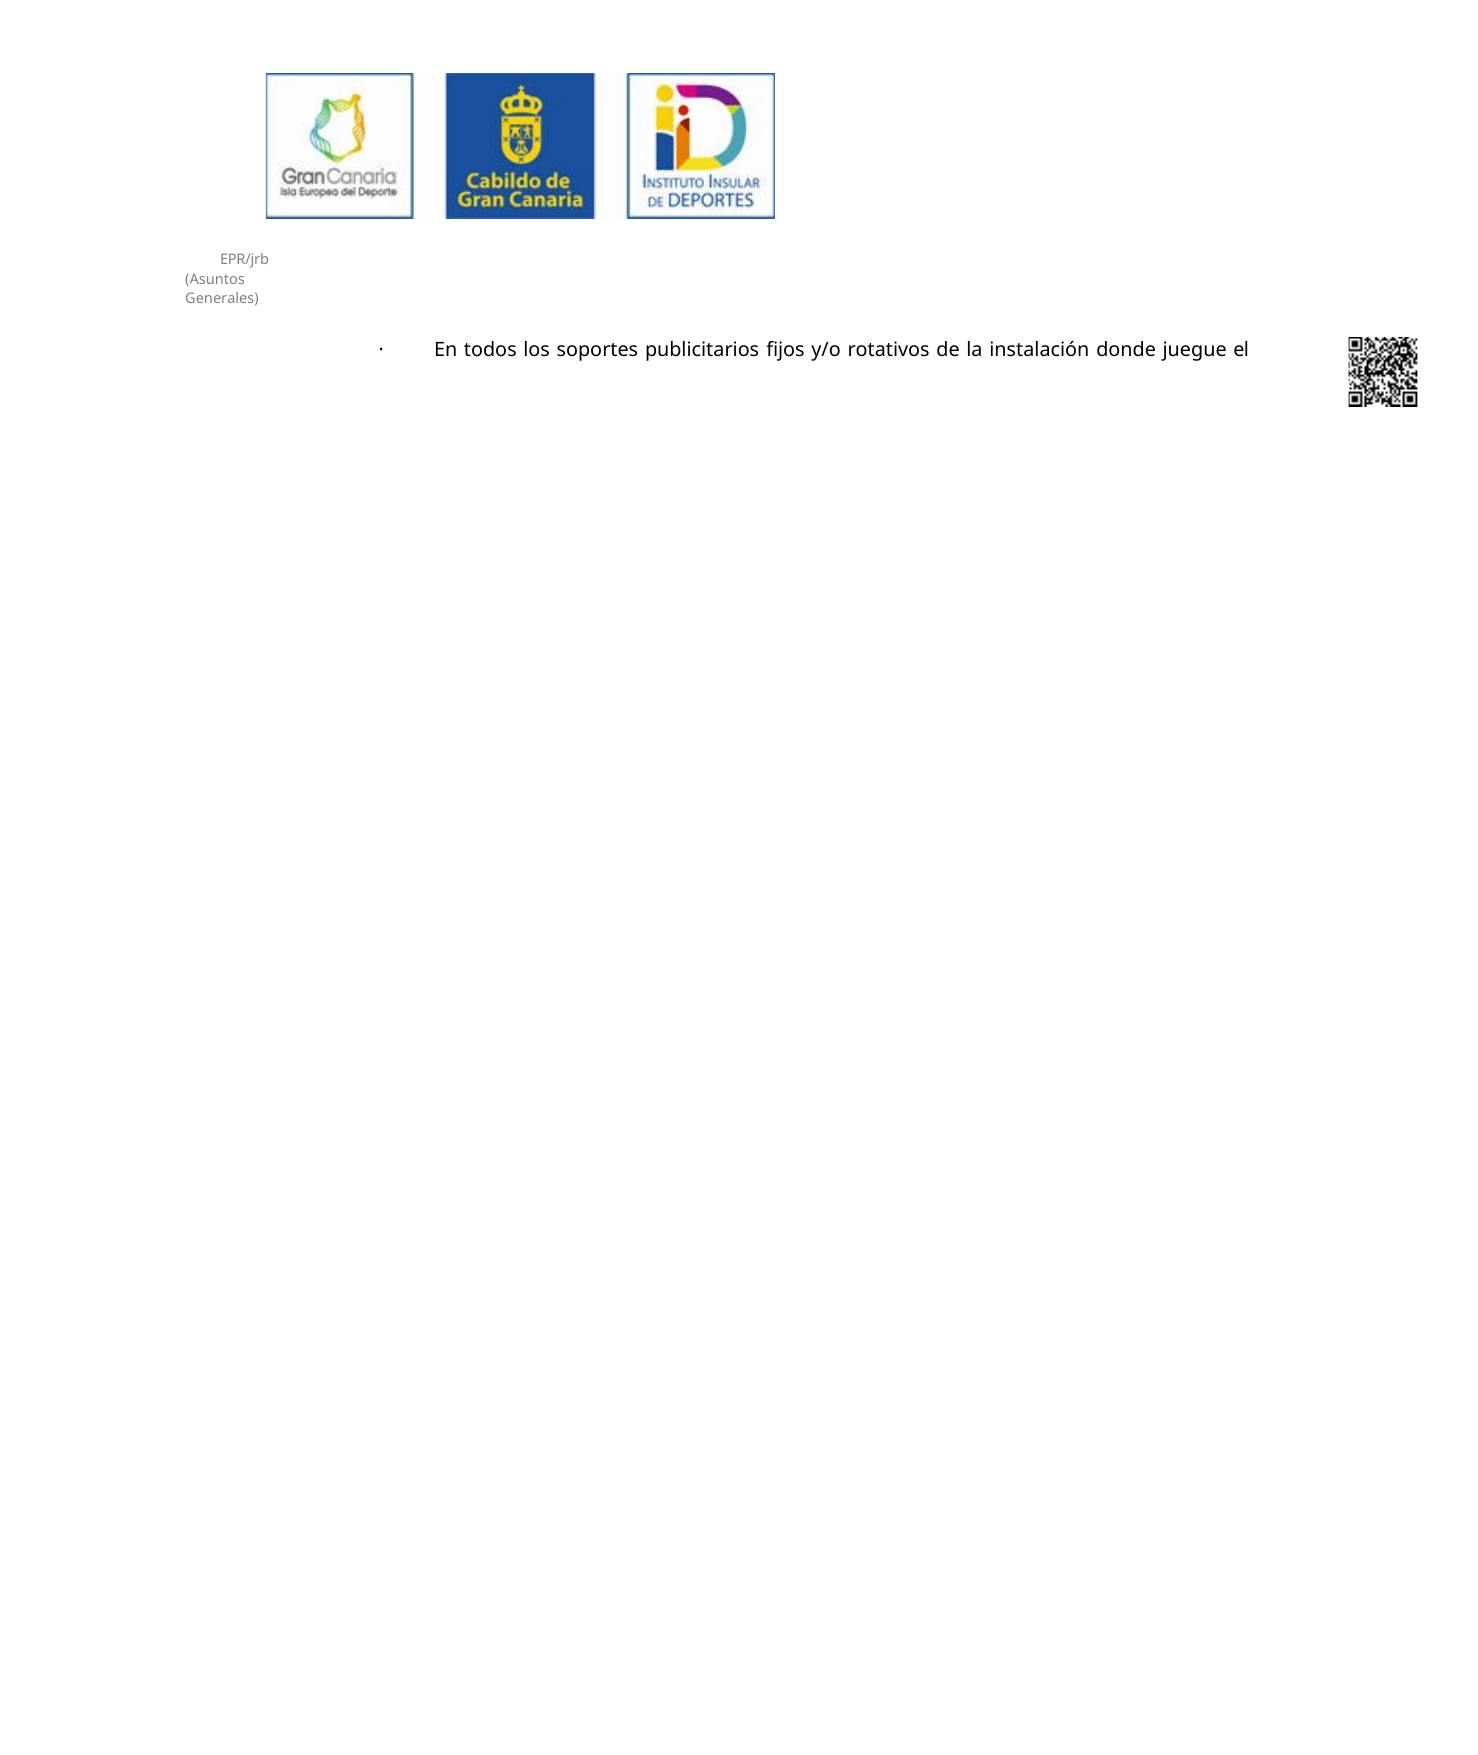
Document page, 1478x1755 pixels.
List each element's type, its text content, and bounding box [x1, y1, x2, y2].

list En todos los soportes publicitarios fijos y/o rotativos de la instalación donde juegue el [378, 336, 1429, 363]
